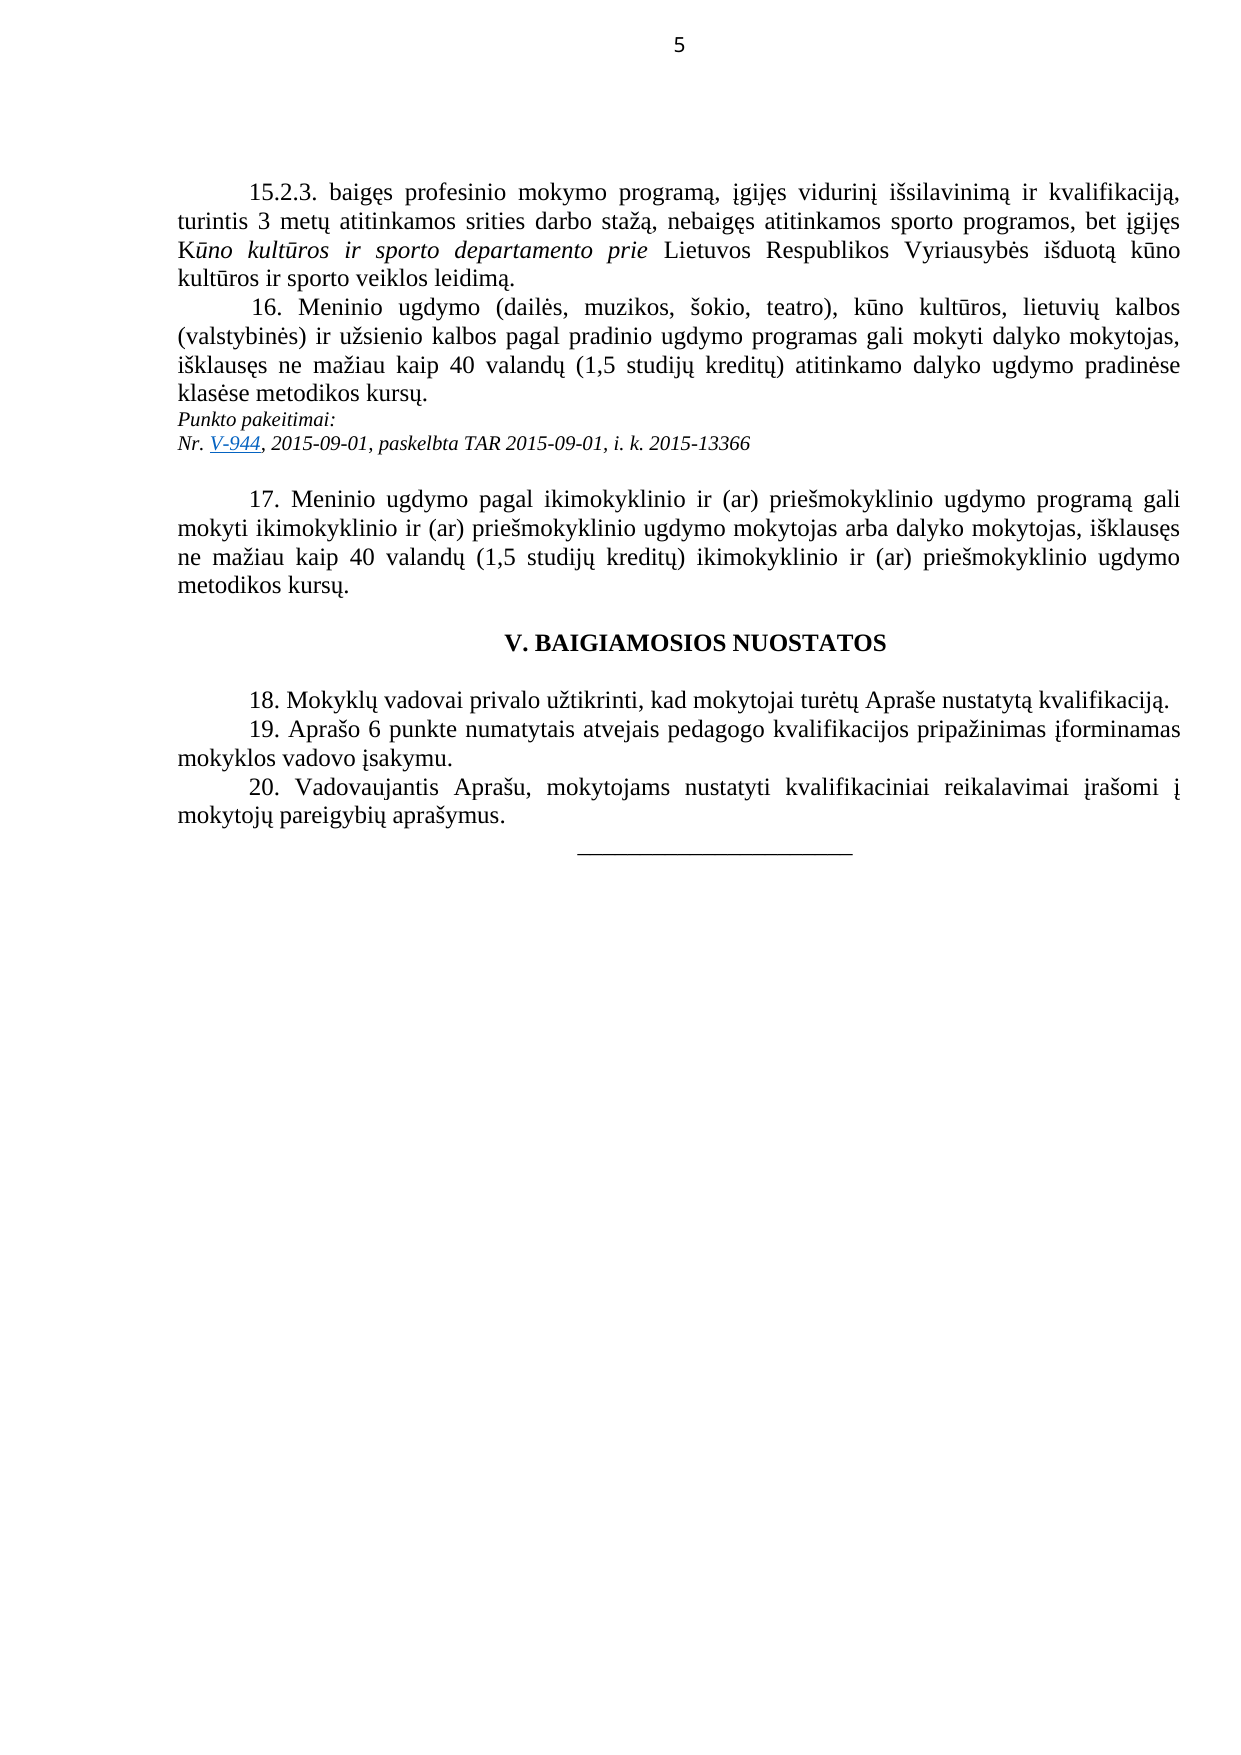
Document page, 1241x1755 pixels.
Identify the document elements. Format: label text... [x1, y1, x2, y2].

text 17. Meninio ugdymo pagal ikimokyklinio ir (ar) priešmokyklinio ugdymo programą gali mokyti ikimokyklinio ir (ar) priešmokyklinio ugdymo mokytojas arba dalyko mokytojas, išklausęs ne mažiau kaip 40 valandų (1,5 studijų kreditų) ikimokyklinio ir (ar) priešmokyklinio ugdymo metodikos kursų. [177, 484, 1181, 599]
text 18. Mokyklų vadovai privalo užtikrinti, kad mokytojai turėtų Apraše nustatytą kvalifikaciją. [177, 685, 1181, 714]
text Punkto pakeitimai: [177, 407, 1181, 431]
text ______________________ [177, 829, 1181, 858]
text Nr. V-944, 2015-09-01, paskelbta TAR 2015-09-01, i. k. 2015-13366 [177, 431, 1181, 455]
text 15.2.3. baigęs profesinio mokymo programą, įgijęs vidurinį išsilavinimą ir kvalifikaciją, turintis 3 metų atitinkamos srities darbo stažą, nebaigęs atitinkamos sporto programos, bet įgijęs Kūno kultūros ir sporto departamento prie Lietuvos Respublikos Vyriausybės išduotą kūno kultūros ir sporto veiklos leidimą. [177, 177, 1181, 292]
text 20. Vadovaujantis Aprašu, mokytojams nustatyti kvalifikaciniai reikalavimai įrašomi į mokytojų pareigybių aprašymus. [177, 772, 1181, 829]
text V. BAIGIAMOSIOS NUOSTATOS [177, 628, 1181, 657]
text 16. Meninio ugdymo (dailės, muzikos, šokio, teatro), kūno kultūros, lietuvių kalbos (valstybinės) ir užsienio kalbos pagal pradinio ugdymo programas gali mokyti dalyko mokytojas, išklausęs ne mažiau kaip 40 valandų (1,5 studijų kreditų) atitinkamo dalyko ugdymo pradinėse klasėse metodikos kursų. [177, 292, 1181, 407]
text 19. Aprašo 6 punkte numatytais atvejais pedagogo kvalifikacijos pripažinimas įforminamas mokyklos vadovo įsakymu. [177, 714, 1181, 772]
